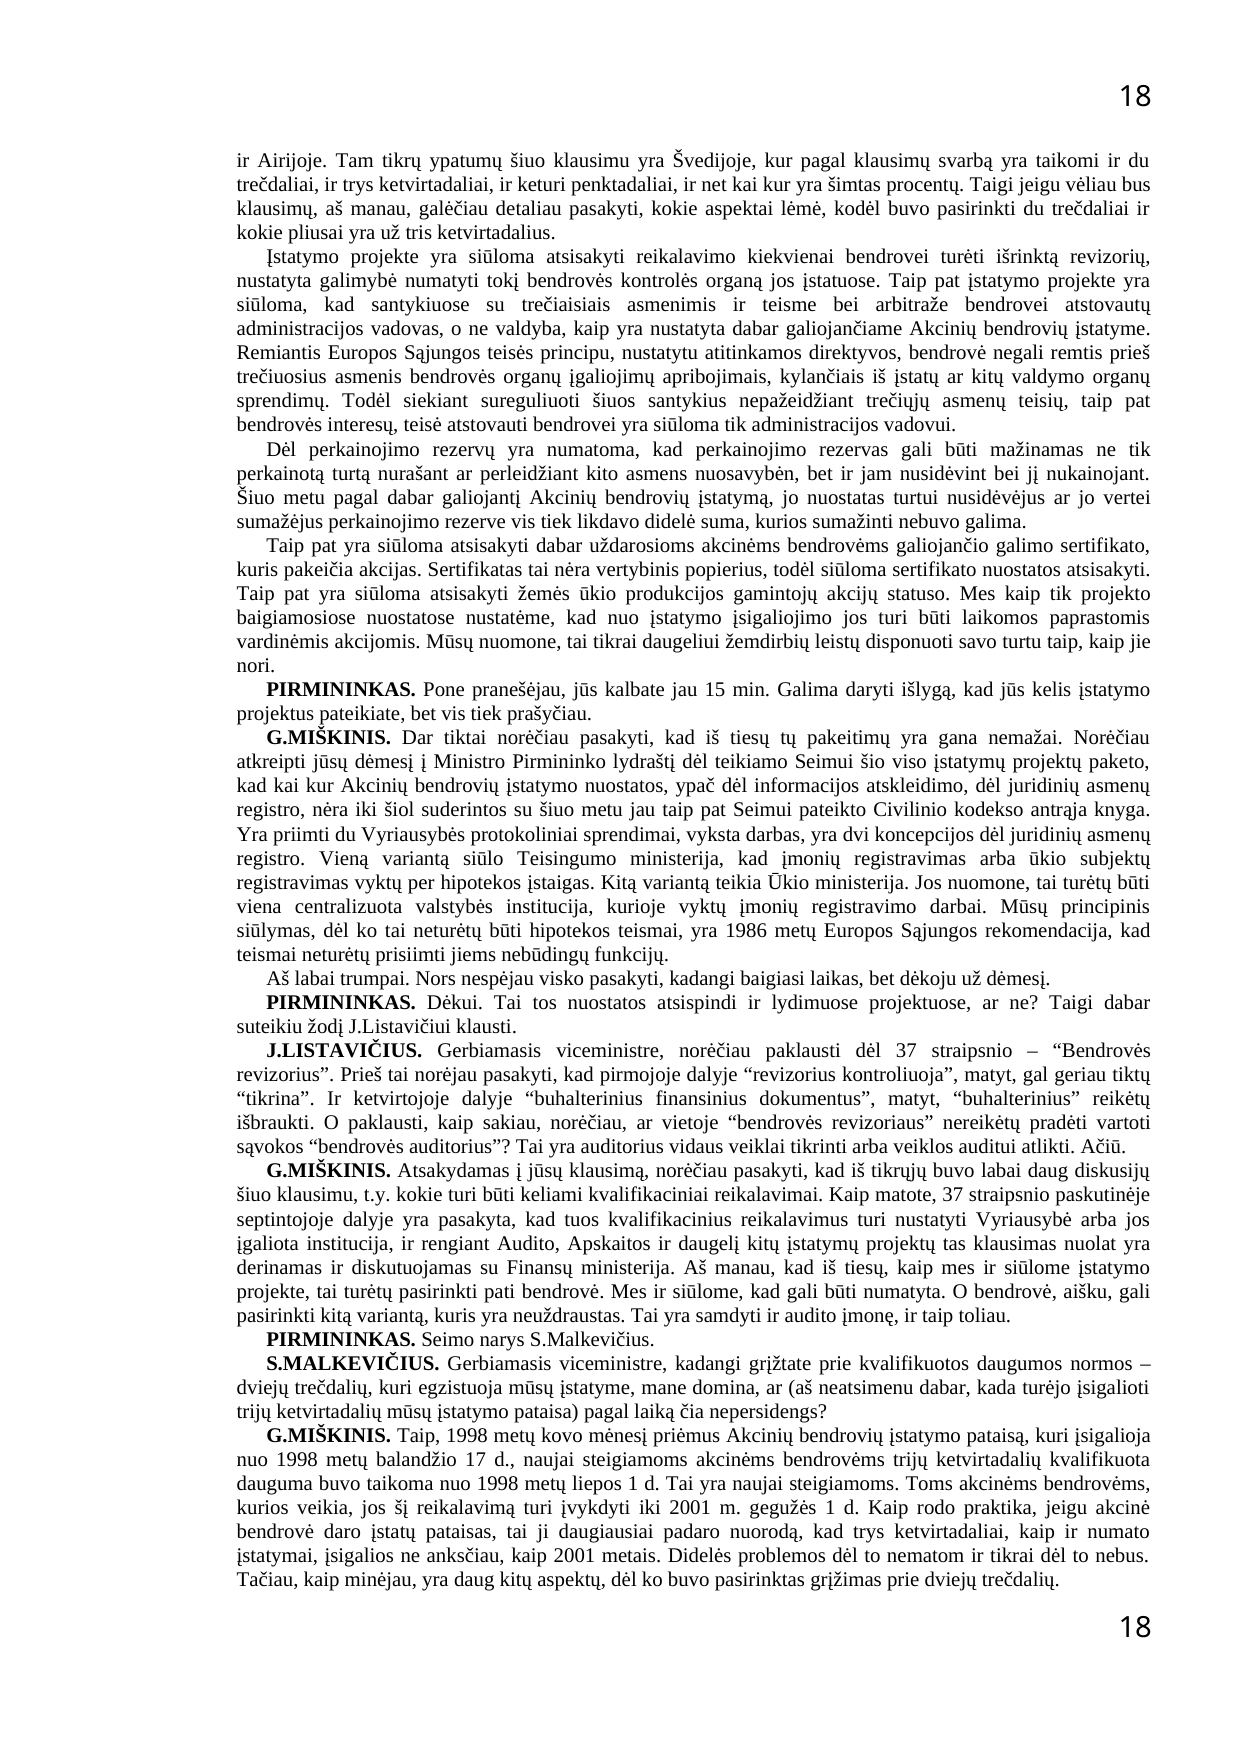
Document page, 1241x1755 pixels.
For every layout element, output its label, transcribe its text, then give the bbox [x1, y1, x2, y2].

text Dėl perkainojimo rezervų yra numatoma, kad perkainojimo rezervas gali būti mažinamas ne tik perkainotą turtą nurašant ar perleidžiant kito asmens nuosavybėn, bet ir jam nusidėvint bei jį nukainojant. Šiuo metu pagal dabar galiojantį Akcinių bendrovių įstatymą, jo nuostatas turtui nusidėvėjus ar jo vertei sumažėjus perkainojimo rezerve vis tiek likdavo didelė suma, kurios sumažinti nebuvo galima. [236, 436, 1152, 533]
text Įstatymo projekte yra siūloma atsisakyti reikalavimo kiekvienai bendrovei turėti išrinktą revizorių, nustatyta galimybė numatyti tokį bendrovės kontrolės organą jos įstatuose. Taip pat įstatymo projekte yra siūloma, kad santykiuose su trečiaisiais asmenimis ir teisme bei arbitraže bendrovei atstovautų administracijos vadovas, o ne valdyba, kaip yra nustatyta dabar galiojančiame Akcinių bendrovių įstatyme. Remiantis Europos Sąjungos teisės principu, nustatytu atitinkamos direktyvos, bendrovė negali remtis prieš trečiuosius asmenis bendrovės organų įgaliojimų apribojimais, kylančiais iš įstatų ar kitų valdymo organų sprendimų. Todėl siekiant sureguliuoti šiuos santykius nepažeidžiant trečiųjų asmenų teisių, taip pat bendrovės interesų, teisė atstovauti bendrovei yra siūloma tik administracijos vadovui. [236, 244, 1152, 436]
text G.MIŠKINIS. Dar tiktai norėčiau pasakyti, kad iš tiesų tų pakeitimų yra gana nemažai. Norėčiau atkreipti jūsų dėmesį į Ministro Pirmininko lydraštį dėl teikiamo Seimui šio viso įstatymų projektų paketo, kad kai kur Akcinių bendrovių įstatymo nuostatos, ypač dėl informacijos atskleidimo, dėl juridinių asmenų registro, nėra iki šiol suderintos su šiuo metu jau taip pat Seimui pateikto Civilinio kodekso antrąja knyga. Yra priimti du Vyriausybės protokoliniai sprendimai, vyksta darbas, yra dvi koncepcijos dėl juridinių asmenų registro. Vieną variantą siūlo Teisingumo ministerija, kad įmonių registravimas arba ūkio subjektų registravimas vyktų per hipotekos įstaigas. Kitą variantą teikia Ūkio ministerija. Jos nuomone, tai turėtų būti viena centralizuota valstybės institucija, kurioje vyktų įmonių registravimo darbai. Mūsų principinis siūlymas, dėl ko tai neturėtų būti hipotekos teismai, yra 1986 metų Europos Sąjungos rekomendacija, kad teismai neturėtų prisiimti jiems nebūdingų funkcijų. [236, 725, 1152, 966]
text Aš labai trumpai. Nors nespėjau visko pasakyti, kadangi baigiasi laikas, bet dėkoju už dėmesį. [236, 966, 1152, 990]
text ir Airijoje. Tam tikrų ypatumų šiuo klausimu yra Švedijoje, kur pagal klausimų svarbą yra taikomi ir du trečdaliai, ir trys ketvirtadaliai, ir keturi penktadaliai, ir net kai kur yra šimtas procentų. Taigi jeigu vėliau bus klausimų, aš manau, galėčiau detaliau pasakyti, kokie aspektai lėmė, kodėl buvo pasirinkti du trečdaliai ir kokie pliusai yra už tris ketvirtadalius. [236, 148, 1152, 244]
text G.MIŠKINIS. Atsakydamas į jūsų klausimą, norėčiau pasakyti, kad iš tikrųjų buvo labai daug diskusijų šiuo klausimu, t.y. kokie turi būti keliami kvalifikaciniai reikalavimai. Kaip matote, 37 straipsnio paskutinėje septintojoje dalyje yra pasakyta, kad tuos kvalifikacinius reikalavimus turi nustatyti Vyriausybė arba jos įgaliota institucija, ir rengiant Audito, Apskaitos ir daugelį kitų įstatymų projektų tas klausimas nuolat yra derinamas ir diskutuojamas su Finansų ministerija. Aš manau, kad iš tiesų, kaip mes ir siūlome įstatymo projekte, tai turėtų pasirinkti pati bendrovė. Mes ir siūlome, kad gali būti numatyta. O bendrovė, aišku, gali pasirinkti kitą variantą, kuris yra neuždraustas. Tai yra samdyti ir audito įmonę, ir taip toliau. [236, 1158, 1152, 1327]
text PIRMININKAS. Dėkui. Tai tos nuostatos atsispindi ir lydimuose projektuose, ar ne? Taigi dabar suteikiu žodį J.Listavičiui klausti. [236, 990, 1152, 1038]
text PIRMININKAS. Pone pranešėjau, jūs kalbate jau 15 min. Galima daryti išlygą, kad jūs kelis įstatymo projektus pateikiate, bet vis tiek prašyčiau. [236, 677, 1152, 725]
text J.LISTAVIČIUS. Gerbiamasis viceministre, norėčiau paklausti dėl 37 straipsnio – “Bendrovės revizorius”. Prieš tai norėjau pasakyti, kad pirmojoje dalyje “revizorius kontroliuoja”, matyt, gal geriau tiktų “tikrina”. Ir ketvirtojoje dalyje “buhalterinius finansinius dokumentus”, matyt, “buhalterinius” reikėtų išbraukti. O paklausti, kaip sakiau, norėčiau, ar vietoje “bendrovės revizoriaus” nereikėtų pradėti vartoti sąvokos “bendrovės auditorius”? Tai yra auditorius vidaus veiklai tikrinti arba veiklos auditui atlikti. Ačiū. [236, 1038, 1152, 1158]
text G.MIŠKINIS. Taip, 1998 metų kovo mėnesį priėmus Akcinių bendrovių įstatymo pataisą, kuri įsigalioja nuo 1998 metų balandžio 17 d., naujai steigiamoms akcinėms bendrovėms trijų ketvirtadalių kvalifikuota dauguma buvo taikoma nuo 1998 metų liepos 1 d. Tai yra naujai steigiamoms. Toms akcinėms bendrovėms, kurios veikia, jos šį reikalavimą turi įvykdyti iki 2001 m. gegužės 1 d. Kaip rodo praktika, jeigu akcinė bendrovė daro įstatų pataisas, tai ji daugiausiai padaro nuorodą, kad trys ketvirtadaliai, kaip ir numato įstatymai, įsigalios ne anksčiau, kaip 2001 metais. Didelės problemos dėl to nematom ir tikrai dėl to nebus. Tačiau, kaip minėjau, yra daug kitų aspektų, dėl ko buvo pasirinktas grįžimas prie dviejų trečdalių. [236, 1423, 1152, 1591]
text Taip pat yra siūloma atsisakyti dabar uždarosioms akcinėms bendrovėms galiojančio galimo sertifikato, kuris pakeičia akcijas. Sertifikatas tai nėra vertybinis popierius, todėl siūloma sertifikato nuostatos atsisakyti. Taip pat yra siūloma atsisakyti žemės ūkio produkcijos gamintojų akcijų statuso. Mes kaip tik projekto baigiamosiose nuostatose nustatėme, kad nuo įstatymo įsigaliojimo jos turi būti laikomos paprastomis vardinėmis akcijomis. Mūsų nuomone, tai tikrai daugeliui žemdirbių leistų disponuoti savo turtu taip, kaip jie nori. [236, 533, 1152, 677]
text PIRMININKAS. Seimo narys S.Malkevičius. [236, 1327, 1152, 1351]
text S.MALKEVIČIUS. Gerbiamasis viceministre, kadangi grįžtate prie kvalifikuotos daugumos normos – dviejų trečdalių, kuri egzistuoja mūsų įstatyme, mane domina, ar (aš neatsimenu dabar, kada turėjo įsigalioti trijų ketvirtadalių mūsų įstatymo pataisa) pagal laiką čia nepersidengs? [236, 1351, 1152, 1423]
